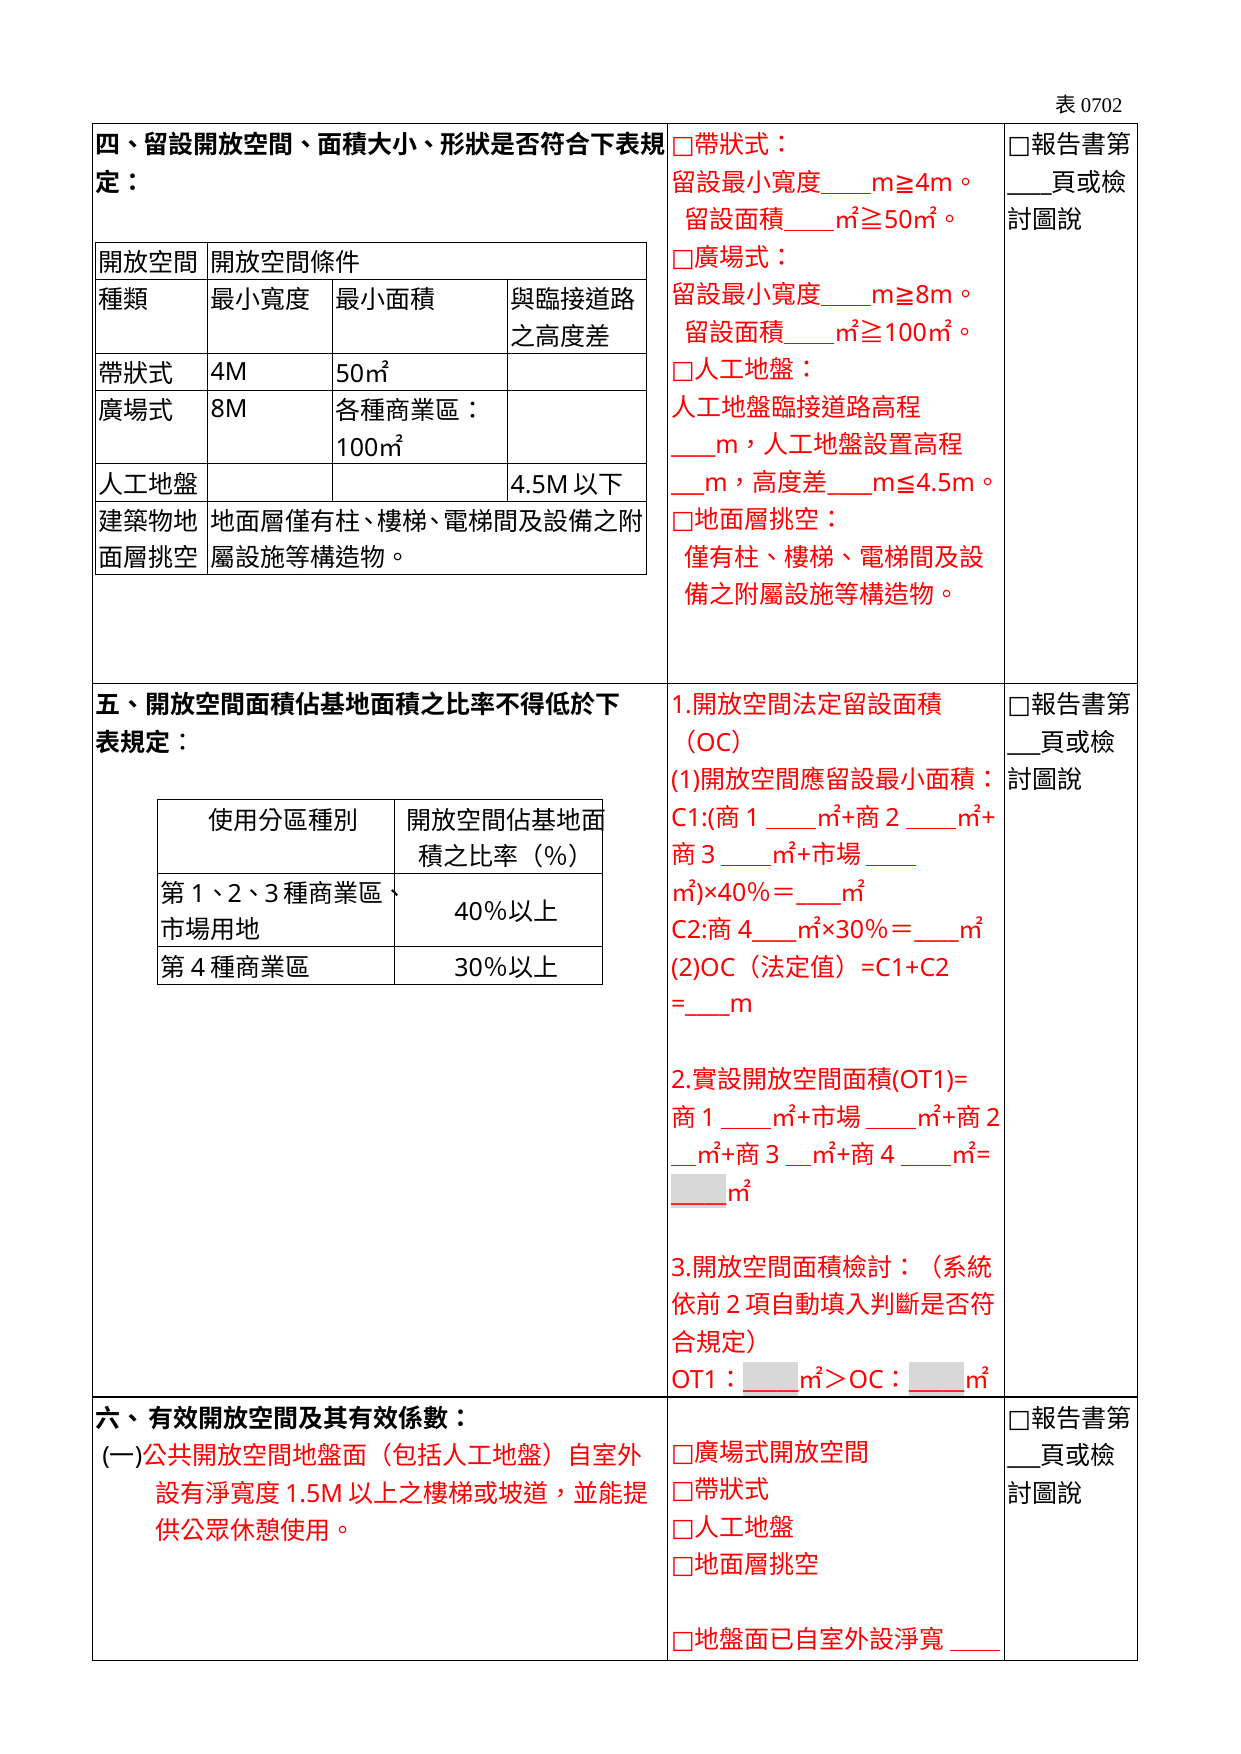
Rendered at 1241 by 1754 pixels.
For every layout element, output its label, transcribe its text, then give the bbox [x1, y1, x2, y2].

table_cell □報告書第 ____頁或檢討圖說 [1005, 124, 1137, 683]
table_header 開放空間條件 [208, 243, 646, 279]
table_cell 有效開放空間及其有效係數： (一)公共開放空間地盤面（包括人工地盤）自室外設有淨寬度1.5M以上之樓梯或坡道，並能提供公眾休憩使用。 [93, 1398, 667, 1660]
table_cell 30％以上 [395, 947, 602, 983]
table_cell [208, 464, 332, 501]
table_cell 40％以上 [395, 874, 602, 946]
table_header 使用分區種別 [158, 800, 394, 873]
table_cell 建築物地面層挑空 [96, 502, 207, 574]
table_cell 最小面積 [333, 280, 507, 352]
table_cell 與臨接道路之高度差 [508, 280, 646, 352]
table_cell 最小寬度 [208, 280, 332, 352]
table_cell [508, 391, 646, 463]
table_cell 帶狀式 [96, 354, 207, 390]
table_cell 第1、2、3種商業區、市場用地 [158, 874, 394, 946]
table_cell □報告書第 ___頁或檢討圖說 [1005, 684, 1137, 1396]
table_cell 第4種商業區 [158, 947, 394, 983]
table_cell □廣場式開放空間 □帶狀式 □人工地盤 □地面層挑空 □地盤面已自室外設淨寬 ＿＿ [668, 1398, 1004, 1660]
table_cell 種類 [96, 280, 207, 352]
table_cell 五、開放空間面積佔基地面積之比率不得低於下 表規定： [93, 684, 667, 1396]
table_cell 8M [208, 391, 332, 463]
table_cell 50㎡ [333, 354, 507, 390]
table_cell [508, 354, 646, 390]
table_cell □報告書第 ___頁或檢討圖說 [1005, 1398, 1137, 1660]
table_cell 4M [208, 354, 332, 390]
table_header 開放空間 [96, 243, 207, 279]
table_cell 人工地盤 [96, 464, 207, 501]
table_cell 地面層僅有柱、樓梯、電梯間及設備之附屬設施等構造物。 [208, 502, 646, 574]
table_cell 各種商業區：100㎡ [333, 391, 507, 463]
table_cell □帶狀式： 留設最小寬度＿＿m≧4m。 留設面積＿＿㎡≧50㎡。 □廣場式： 留設最小寬度＿＿m≧8m。 留設面積＿＿㎡≧100㎡。 □人工地盤： 人工地盤臨接道路高程____m，人工地盤設置高程___m，高度差____m≦4.5m。 □地面層挑空： 僅有柱、樓梯、電梯間及設 備之附屬設施等構造物。 [668, 124, 1004, 683]
table_cell 4.5M以下 [508, 464, 646, 501]
table_cell 四、留設開放空間、面積大小、形狀是否符合下表規定： [93, 124, 667, 683]
table_cell 1.開放空間法定留設面積（OC） (1)開放空間應留設最小面積： C1:(商1 ＿＿㎡+商2 ＿＿㎡+商3 ＿＿㎡+市場 ＿＿㎡)×40％＝____㎡ C2:商4____㎡×30％＝____㎡ (2)OC（法定值）=C1+C2 =____m 2.實設開放空間面積(OT1)= 商1 ＿＿㎡+市場 ＿＿㎡+商2 ＿㎡+商3 ＿㎡+商4 ＿＿㎡= _____㎡ 3.開放空間面積檢討：（系統依前2項自動填入判斷是否符合規定） OT1：_____㎡＞OC：_____㎡ [668, 684, 1004, 1396]
table_header 開放空間佔基地面積之比率（％） [395, 800, 602, 873]
table_cell 廣場式 [96, 391, 207, 463]
table_cell [333, 464, 507, 501]
